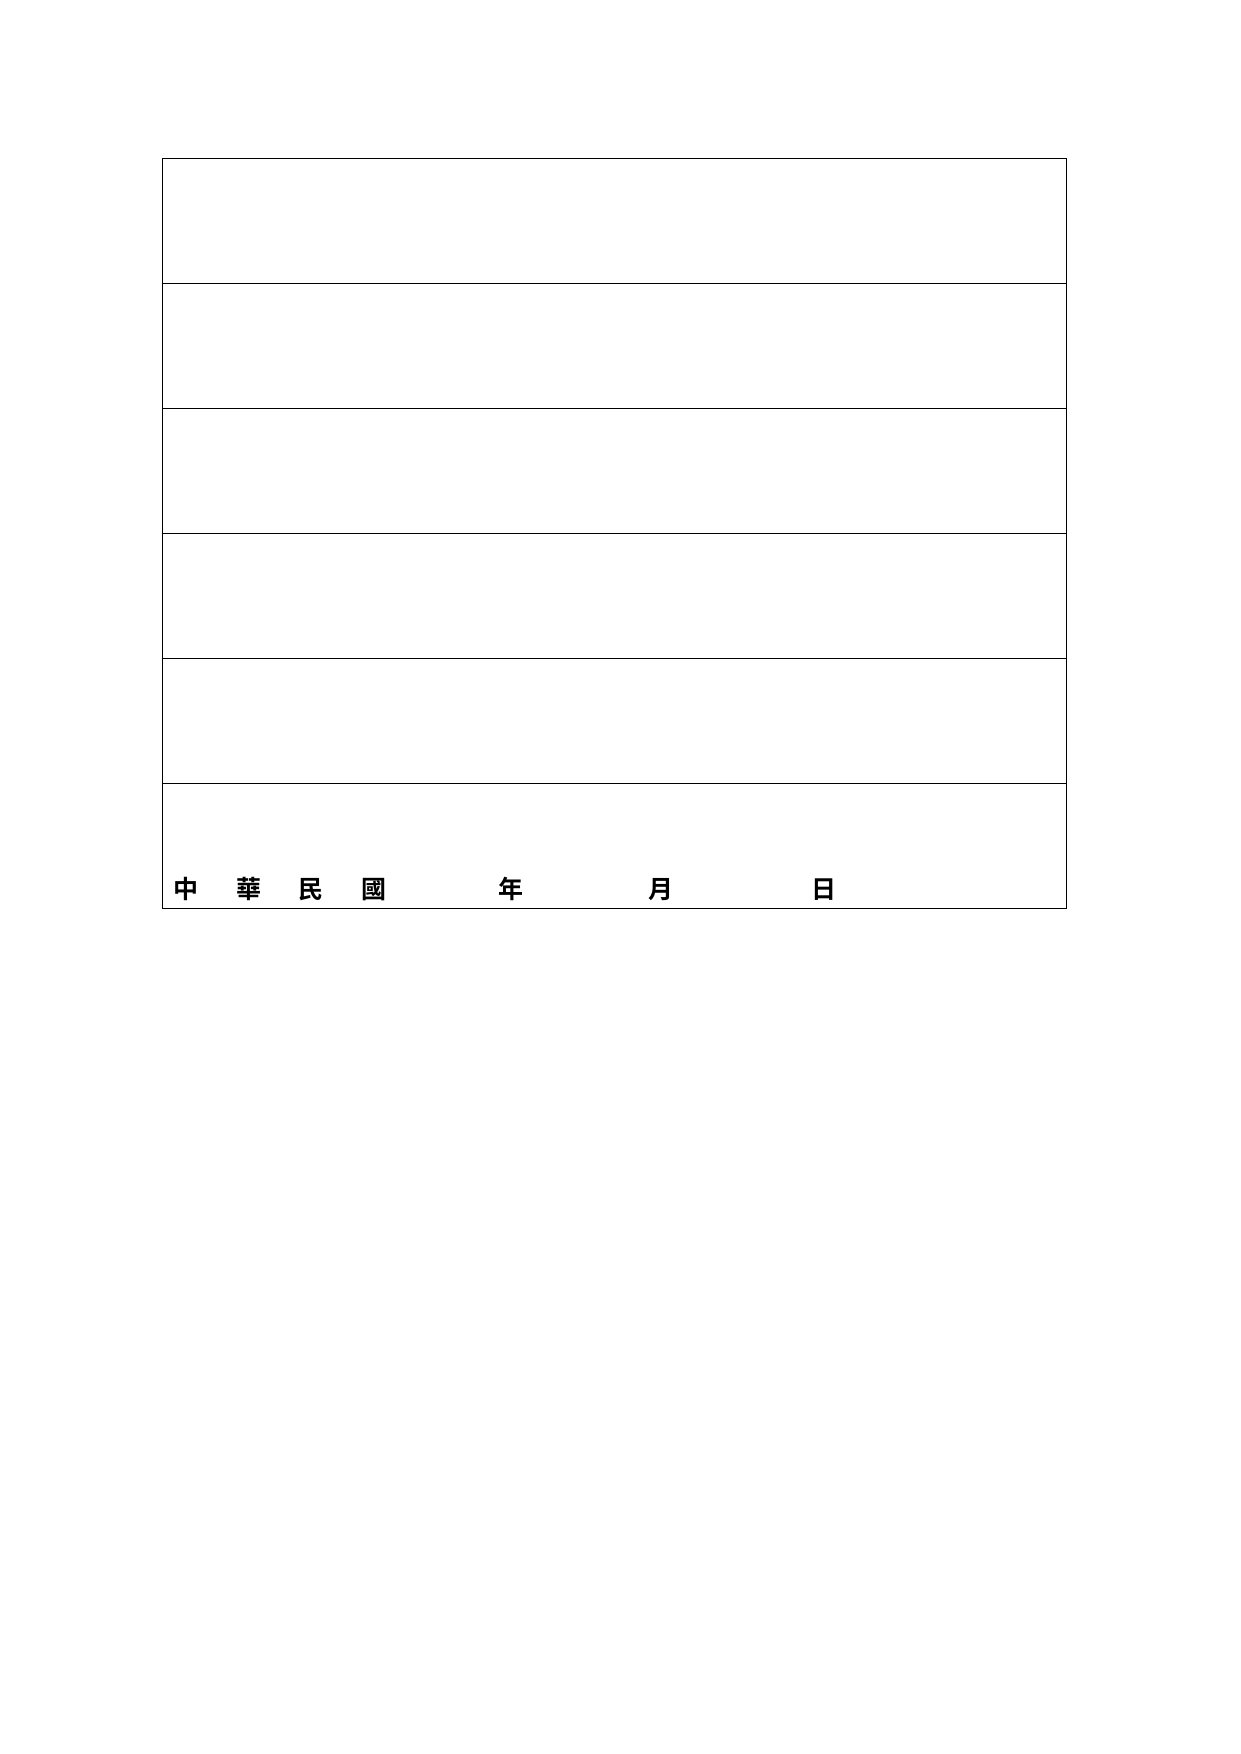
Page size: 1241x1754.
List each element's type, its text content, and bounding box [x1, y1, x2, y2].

table_cell 中 華 民 國 年 月 日 [163, 784, 1066, 908]
table_cell [163, 534, 1066, 658]
table_cell [163, 409, 1066, 533]
table_cell [163, 284, 1066, 408]
table_cell [163, 659, 1066, 783]
table_cell [163, 159, 1066, 283]
